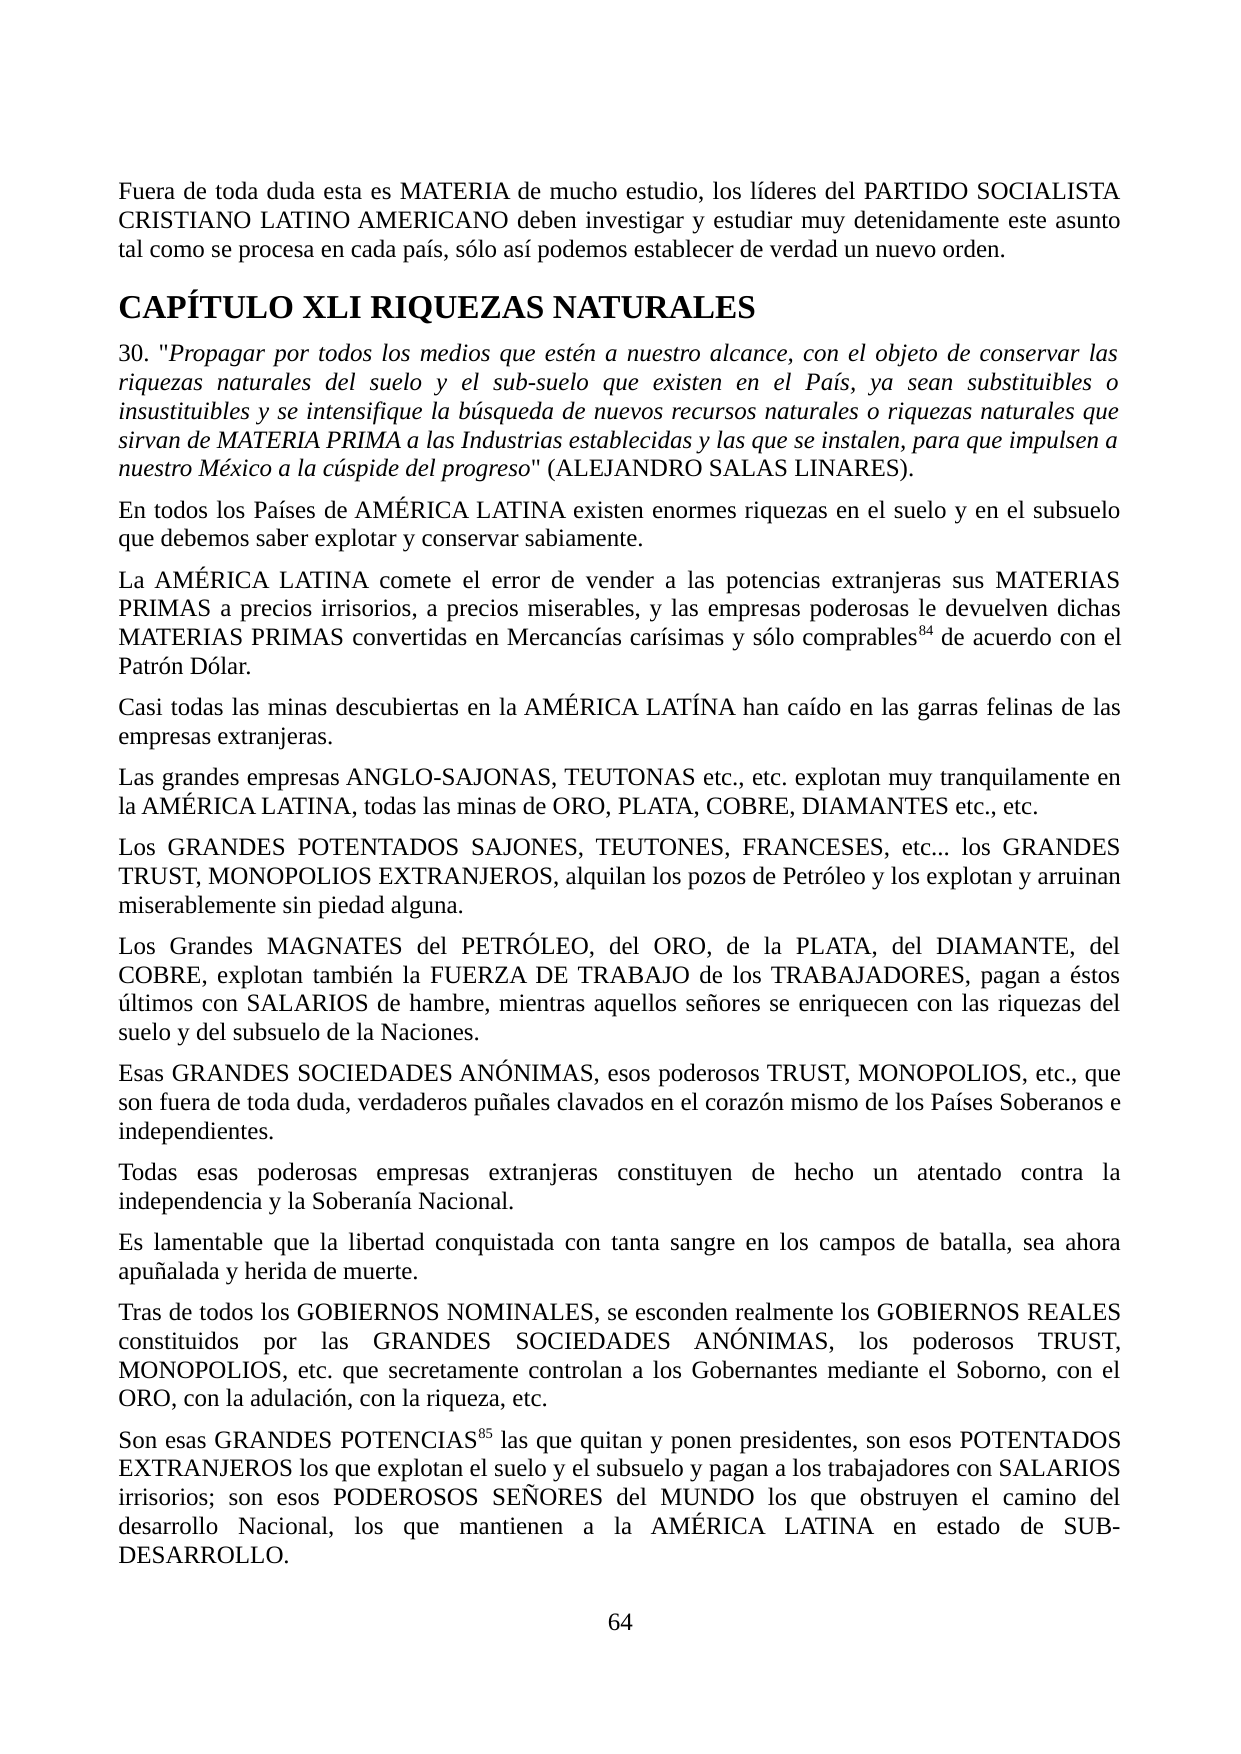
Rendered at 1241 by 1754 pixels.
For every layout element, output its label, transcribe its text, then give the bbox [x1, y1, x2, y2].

text En todos los Países de AMÉRICA LATINA existen enormes riquezas en el suelo y en el subsuelo que debemos saber explotar y conservar sabiamente. [118, 495, 1122, 552]
text 30. "Propagar por todos los medios que estén a nuestro alcance, con el objeto de conservar las riquezas naturales del suelo y el sub-suelo que existen en el País, ya sean substituibles o insustituibles y se intensifique la búsqueda de nuevos recursos naturales o riquezas naturales que sirvan de MATERIA PRIMA a las Industrias establecidas y las que se instalen, para que impulsen a nuestro México a la cúspide del progreso" (ALEJANDRO SALAS LINARES). [118, 338, 1122, 482]
text Es lamentable que la libertad conquistada con tanta sangre en los campos de batalla, sea ahora apuñalada y herida de muerte. [118, 1227, 1122, 1285]
text Fuera de toda duda esta es MATERIA de mucho estudio, los líderes del PARTIDO SOCIALISTA CRISTIANO LATINO AMERICANO deben investigar y estudiar muy detenidamente este asunto tal como se procesa en cada país, sólo así podemos establecer de verdad un nuevo orden. [118, 176, 1122, 263]
text Son esas GRANDES POTENCIAS las que quitan y ponen presidentes, son esos POTENTADOS EXTRANJEROS los que explotan el suelo y el subsuelo y pagan a los trabajadores con SALARIOS irrisorios; son esos PODEROSOS SEÑORES del MUNDO los que obstruyen el camino del desarrollo Nacional, los que mantienen a la AMÉRICA LATINA en estado de SUB-DESARROLLO. [118, 1425, 1122, 1568]
text Los Grandes MAGNATES del PETRÓLEO, del ORO, de la PLATA, del DIAMANTE, del COBRE, explotan también la FUERZA DE TRABAJO de los TRABAJADORES, pagan a éstos últimos con SALARIOS de hambre, mientras aquellos señores se enriquecen con las riquezas del suelo y del subsuelo de la Naciones. [118, 931, 1122, 1046]
text Esas GRANDES SOCIEDADES ANÓNIMAS, esos poderosos TRUST, MONOPOLIOS, etc., que son fuera de toda duda, verdaderos puñales clavados en el corazón mismo de los Países Soberanos e independientes. [118, 1058, 1122, 1145]
text Todas esas poderosas empresas extranjeras constituyen de hecho un atentado contra la independencia y la Soberanía Nacional. [118, 1157, 1122, 1215]
text Tras de todos los GOBIERNOS NOMINALES, se esconden realmente los GOBIERNOS REALES constituidos por las GRANDES SOCIEDADES ANÓNIMAS, los poderosos TRUST, MONOPOLIOS, etc. que secretamente controlan a los Gobernantes mediante el Soborno, con el ORO, con la adulación, con la riqueza, etc. [118, 1297, 1122, 1412]
subtitle CAPÍTULO XLI RIQUEZAS NATURALES [118, 288, 1122, 326]
text Casi todas las minas descubiertas en la AMÉRICA LATÍNA han caído en las garras felinas de las empresas extranjeras. [118, 692, 1122, 750]
text La AMÉRICA LATINA comete el error de vender a las potencias extranjeras sus MATERIAS PRIMAS a precios irrisorios, a precios miserables, y las empresas poderosas le devuelven dichas MATERIAS PRIMAS convertidas en Mercancías carísimas y sólo comprables de acuerdo con el Patrón Dólar. [118, 565, 1122, 680]
text Los GRANDES POTENTADOS SAJONES, TEUTONES, FRANCESES, etc... los GRANDES TRUST, MONOPOLIOS EXTRANJEROS, alquilan los pozos de Petróleo y los explotan y arruinan miserablemente sin piedad alguna. [118, 832, 1122, 918]
text Las grandes empresas ANGLO-SAJONAS, TEUTONAS etc., etc. explotan muy tranquilamente en la AMÉRICA LATINA, todas las minas de ORO, PLATA, COBRE, DIAMANTES etc., etc. [118, 762, 1122, 820]
